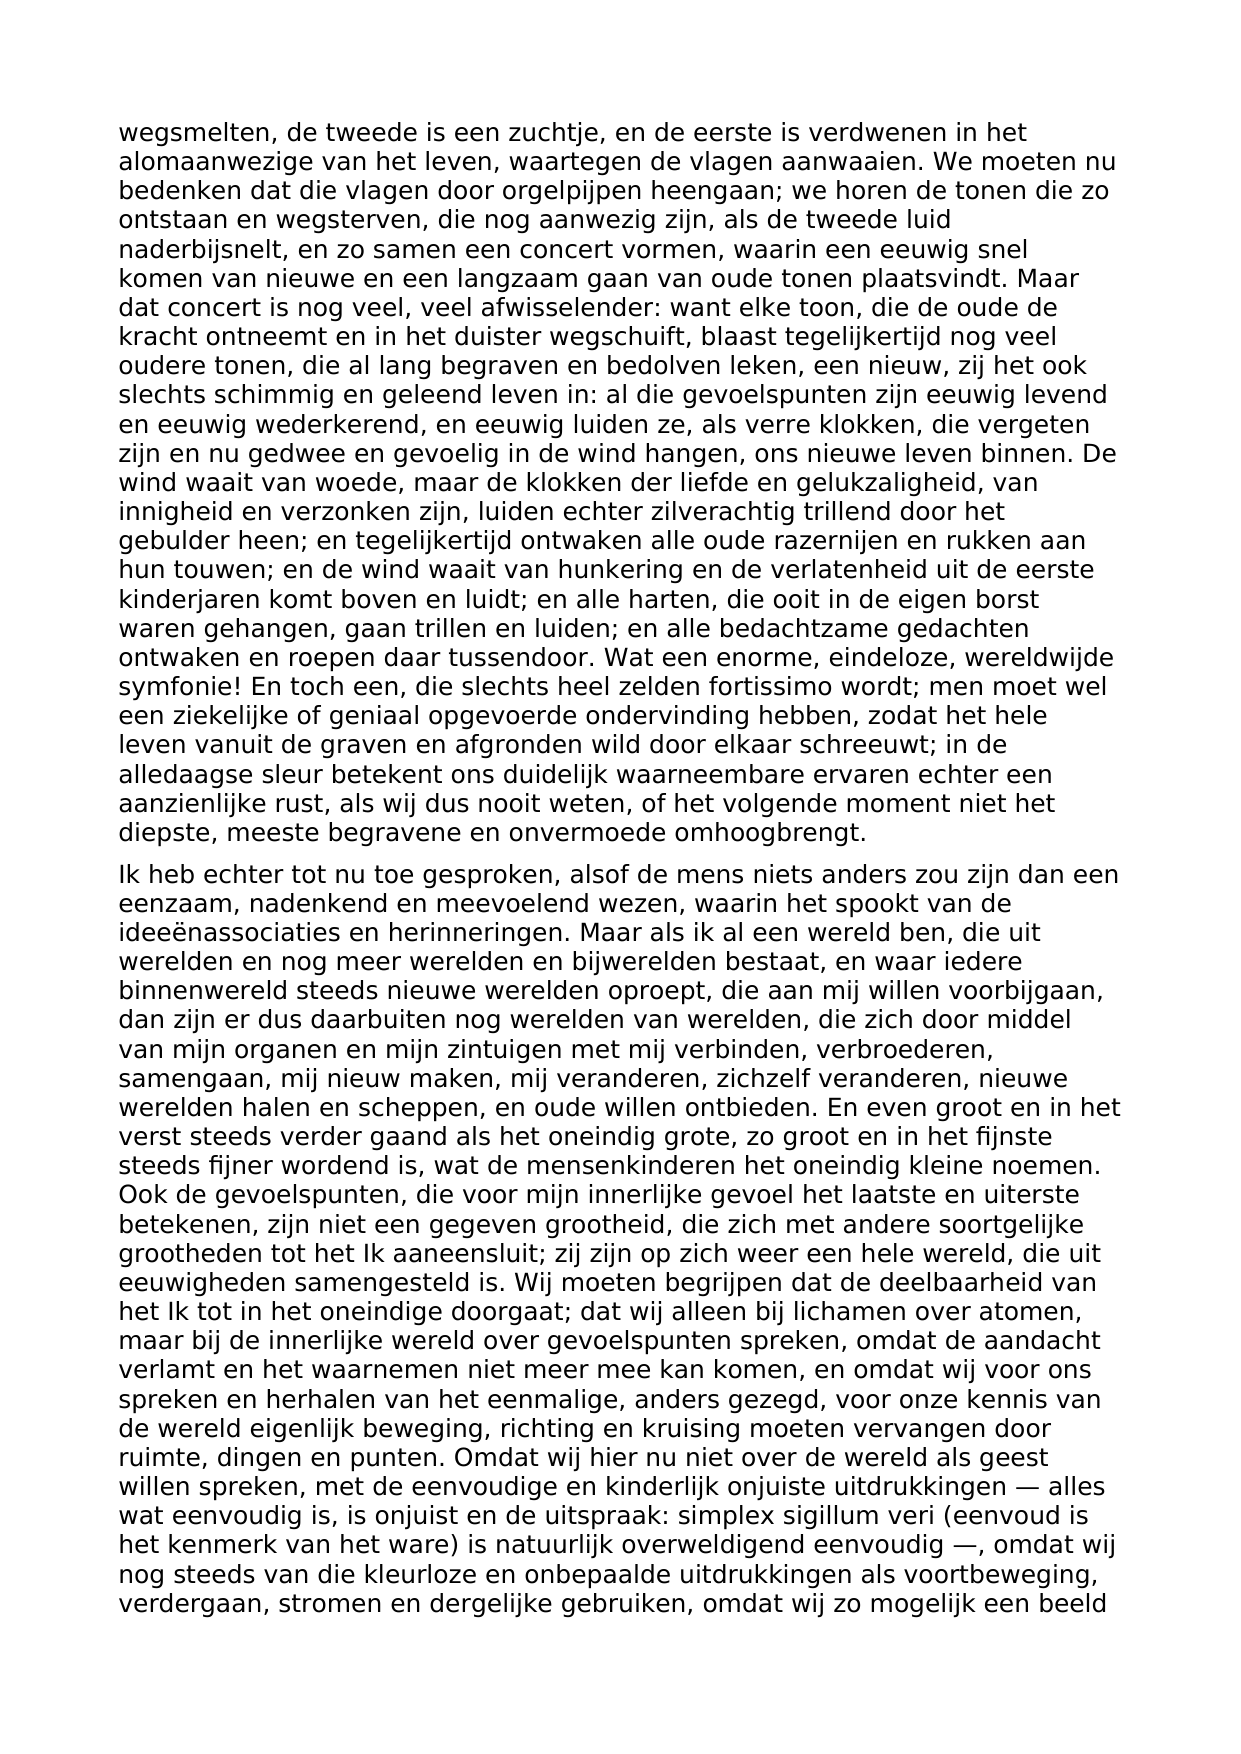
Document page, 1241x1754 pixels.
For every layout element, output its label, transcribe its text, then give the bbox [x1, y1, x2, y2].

text Ik heb echter tot nu toe gesproken, alsof de mens niets anders zou zijn dan een eenzaam, nadenkend en meevoelend wezen, waarin het spookt van de ideeënassociaties en herinneringen. Maar als ik al een wereld ben, die uit werelden en nog meer werelden en bijwerelden bestaat, en waar iedere binnenwereld steeds nieuwe werelden oproept, die aan mij willen voorbijgaan, dan zijn er dus daarbuiten nog werelden van werelden, die zich door middel van mijn organen en mijn zintuigen met mij verbinden, verbroederen, samengaan, mij nieuw maken, mij veranderen, zichzelf veranderen, nieuwe werelden halen en scheppen, en oude willen ontbieden. En even groot en in het verst steeds verder gaand als het oneindig grote, zo groot en in het fijnste steeds fijner wordend is, wat de mensenkinderen het oneindig kleine noemen. Ook de gevoelspunten, die voor mijn innerlijke gevoel het laatste en uiterste betekenen, zijn niet een gegeven grootheid, die zich met andere soortgelijke grootheden tot het Ik aaneensluit; zij zijn op zich weer een hele wereld, die uit eeuwigheden samengesteld is. Wij moeten begrijpen dat de deelbaarheid van het Ik tot in het oneindige doorgaat; dat wij alleen bij lichamen over atomen, maar bij de innerlijke wereld over gevoelspunten spreken, omdat de aandacht verlamt en het waarnemen niet meer mee kan komen, en omdat wij voor ons spreken en herhalen van het eenmalige, anders gezegd, voor onze kennis van de wereld eigenlijk beweging, richting en kruising moeten vervangen door ruimte, dingen en punten. Omdat wij hier nu niet over de wereld als geest willen spreken, met de eenvoudige en kinderlijk onjuiste uitdrukkingen — alles wat eenvoudig is, is onjuist en de uitspraak: simplex sigillum veri (eenvoud is het kenmerk van het ware) is natuurlijk overweldigend eenvoudig —, omdat wij nog steeds van die kleurloze en onbepaalde uitdrukkingen als voortbeweging, verdergaan, stromen en dergelijke gebruiken, omdat wij zo mogelijk een beeld [118, 860, 1122, 1618]
text wegsmelten, de tweede is een zuchtje, en de eerste is verdwenen in het alomaanwezige van het leven, waartegen de vlagen aanwaaien. We moeten nu bedenken dat die vlagen door orgelpijpen heengaan; we horen de tonen die zo ontstaan en wegsterven, die nog aanwezig zijn, als de tweede luid naderbijsnelt, en zo samen een concert vormen, waarin een eeuwig snel komen van nieuwe en een langzaam gaan van oude tonen plaatsvindt. Maar dat concert is nog veel, veel afwisselender: want elke toon, die de oude de kracht ontneemt en in het duister wegschuift, blaast tegelijkertijd nog veel oudere tonen, die al lang begraven en bedolven leken, een nieuw, zij het ook slechts schimmig en geleend leven in: al die gevoelspunten zijn eeuwig levend en eeuwig wederkerend, en eeuwig luiden ze, als verre klokken, die vergeten zijn en nu gedwee en gevoelig in de wind hangen, ons nieuwe leven binnen. De wind waait van woede, maar de klokken der liefde en gelukzaligheid, van innigheid en verzonken zijn, luiden echter zilverachtig trillend door het gebulder heen; en tegelijkertijd ontwaken alle oude razernijen en rukken aan hun touwen; en de wind waait van hunkering en de verlatenheid uit de eerste kinderjaren komt boven en luidt; en alle harten, die ooit in de eigen borst waren gehangen, gaan trillen en luiden; en alle bedachtzame gedachten ontwaken en roepen daar tussendoor. Wat een enorme, eindeloze, wereldwijde symfonie! En toch een, die slechts heel zelden fortissimo wordt; men moet wel een ziekelijke of geniaal opgevoerde ondervinding hebben, zodat het hele leven vanuit de graven en afgronden wild door elkaar schreeuwt; in de alledaagse sleur betekent ons duidelijk waarneembare ervaren echter een aanzienlijke rust, als wij dus nooit weten, of het volgende moment niet het diepste, meeste begravene en onvermoede omhoogbrengt. [118, 118, 1122, 847]
